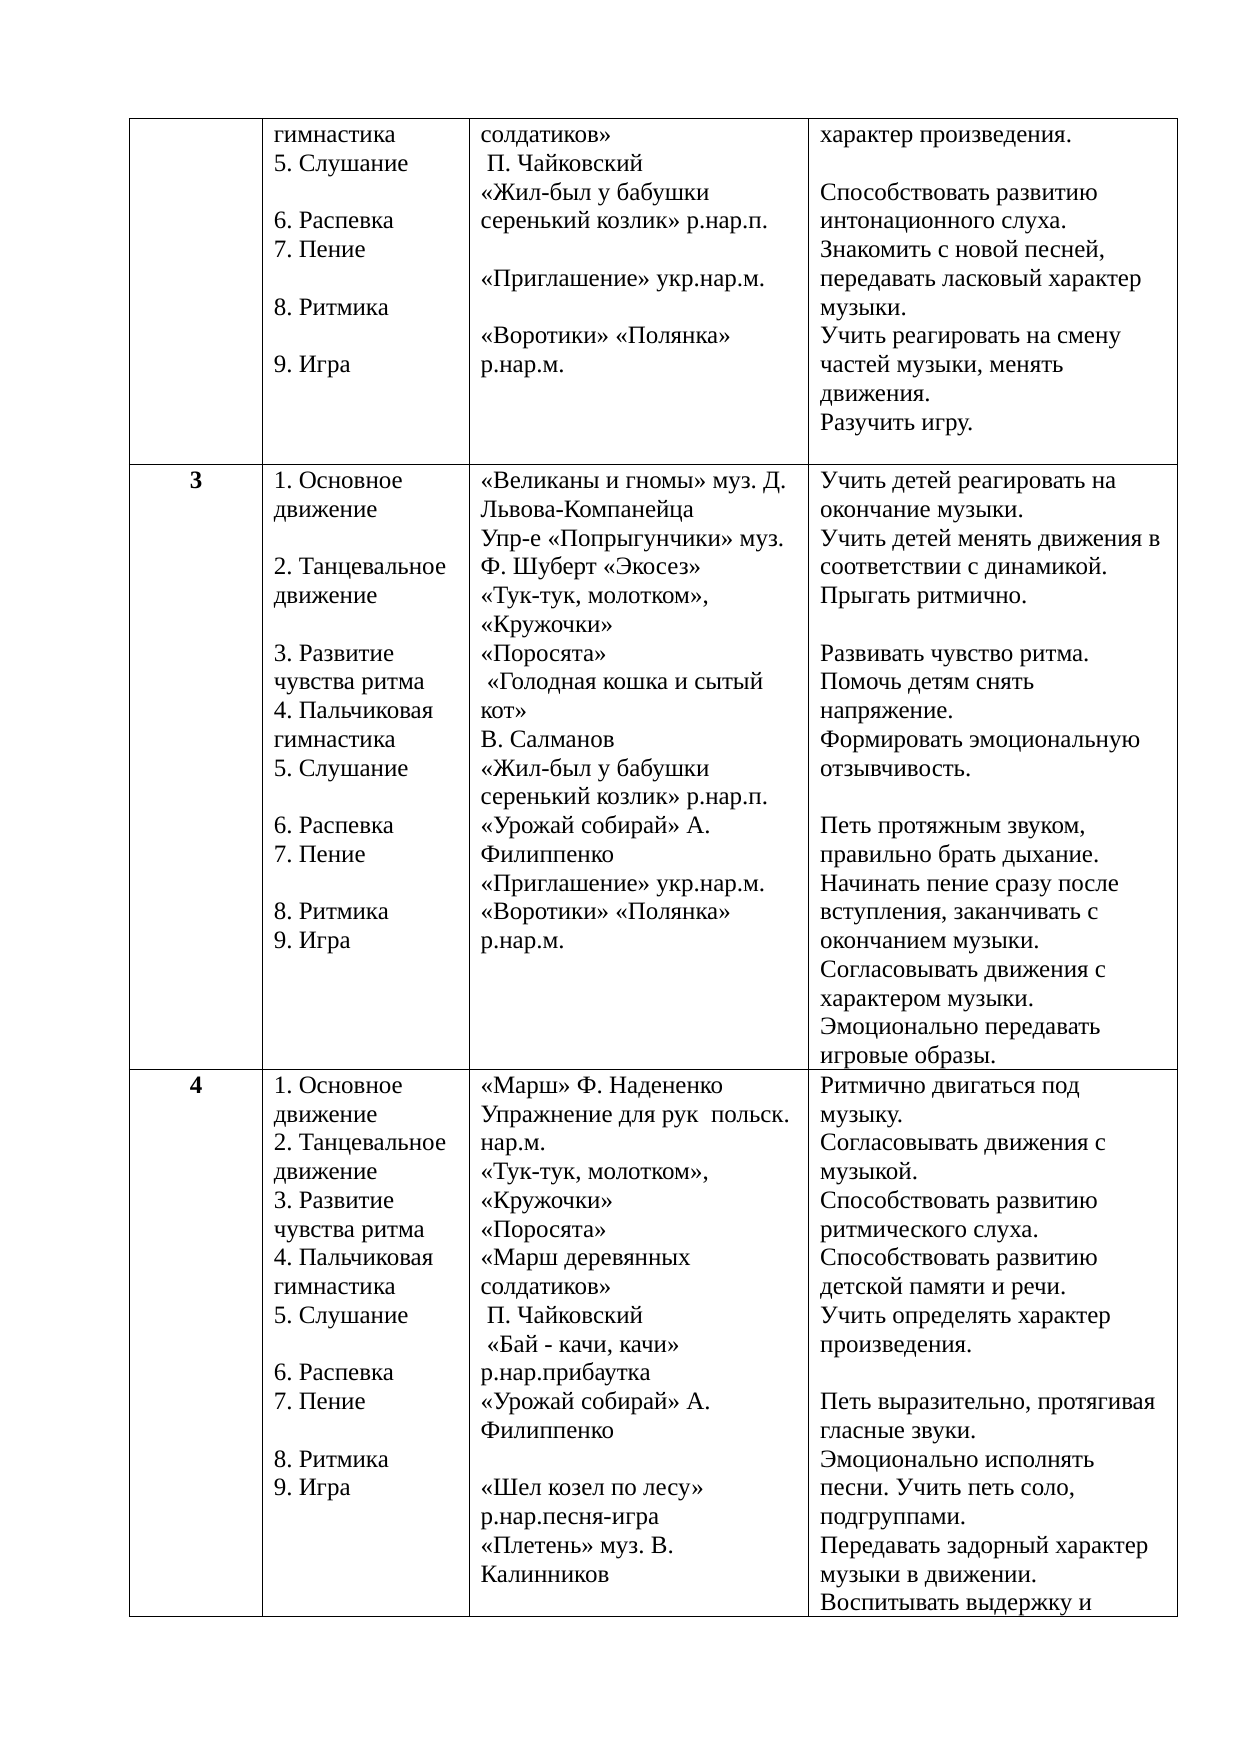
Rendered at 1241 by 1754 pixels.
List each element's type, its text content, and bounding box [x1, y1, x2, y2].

table_cell 3 [130, 465, 262, 1069]
table_cell гимнастика 5. Слушание 6. Распевка 7. Пение 8. Ритмика 9. Игра [263, 119, 469, 464]
table_cell Учить детей реагировать на окончание музыки. Учить детей менять движения в соответствии с динамикой. Прыгать ритмично. Развивать чувство ритма. Помочь детям снять напряжение. Формировать эмоциональную отзывчивость. Петь протяжным звуком, правильно брать дыхание. Начинать пение сразу после вступления, заканчивать с окончанием музыки. Согласовывать движения с характером музыки. Эмоционально передавать игровые образы. [809, 465, 1177, 1069]
table_cell Ритмично двигаться под музыку. Согласовывать движения с музыкой. Способствовать развитию ритмического слуха. Способствовать развитию детской памяти и речи. Учить определять характер произведения. Петь выразительно, протягивая гласные звуки. Эмоционально исполнять песни. Учить петь соло, подгруппами. Передавать задорный характер музыки в движении. Воспитывать выдержку и [809, 1070, 1177, 1616]
table_cell характер произведения. Способствовать развитию интонационного слуха. Знакомить с новой песней, передавать ласковый характер музыки. Учить реагировать на смену частей музыки, менять движения. Разучить игру. [809, 119, 1177, 464]
table_cell 1. Основное движение 2. Танцевальное движение 3. Развитие чувства ритма 4. Пальчиковая гимнастика 5. Слушание 6. Распевка 7. Пение 8. Ритмика 9. Игра [263, 1070, 469, 1616]
table_cell [130, 119, 262, 464]
table_cell «Марш» Ф. Надененко Упражнение для рук польск. нар.м. «Тук-тук, молотком», «Кружочки» «Поросята» «Марш деревянных солдатиков» П. Чайковский «Бай - качи, качи» р.нар.прибаутка «Урожай собирай» А. Филиппенко «Шел козел по лесу» р.нар.песня-игра «Плетень» муз. В. Калинников [470, 1070, 808, 1616]
table_cell 1. Основное движение 2. Танцевальное движение 3. Развитие чувства ритма 4. Пальчиковая гимнастика 5. Слушание 6. Распевка 7. Пение 8. Ритмика 9. Игра [263, 465, 469, 1069]
table_cell 4 [130, 1070, 262, 1616]
table_cell «Великаны и гномы» муз. Д. Львова-Компанейца Упр-е «Попрыгунчики» муз. Ф. Шуберт «Экосез» «Тук-тук, молотком», «Кружочки» «Поросята» «Голодная кошка и сытый кот» В. Салманов «Жил-был у бабушки серенький козлик» р.нар.п. «Урожай собирай» А. Филиппенко «Приглашение» укр.нар.м. «Воротики» «Полянка» р.нар.м. [470, 465, 808, 1069]
table_cell солдатиков» П. Чайковский «Жил-был у бабушки серенький козлик» р.нар.п. «Приглашение» укр.нар.м. «Воротики» «Полянка» р.нар.м. [470, 119, 808, 464]
